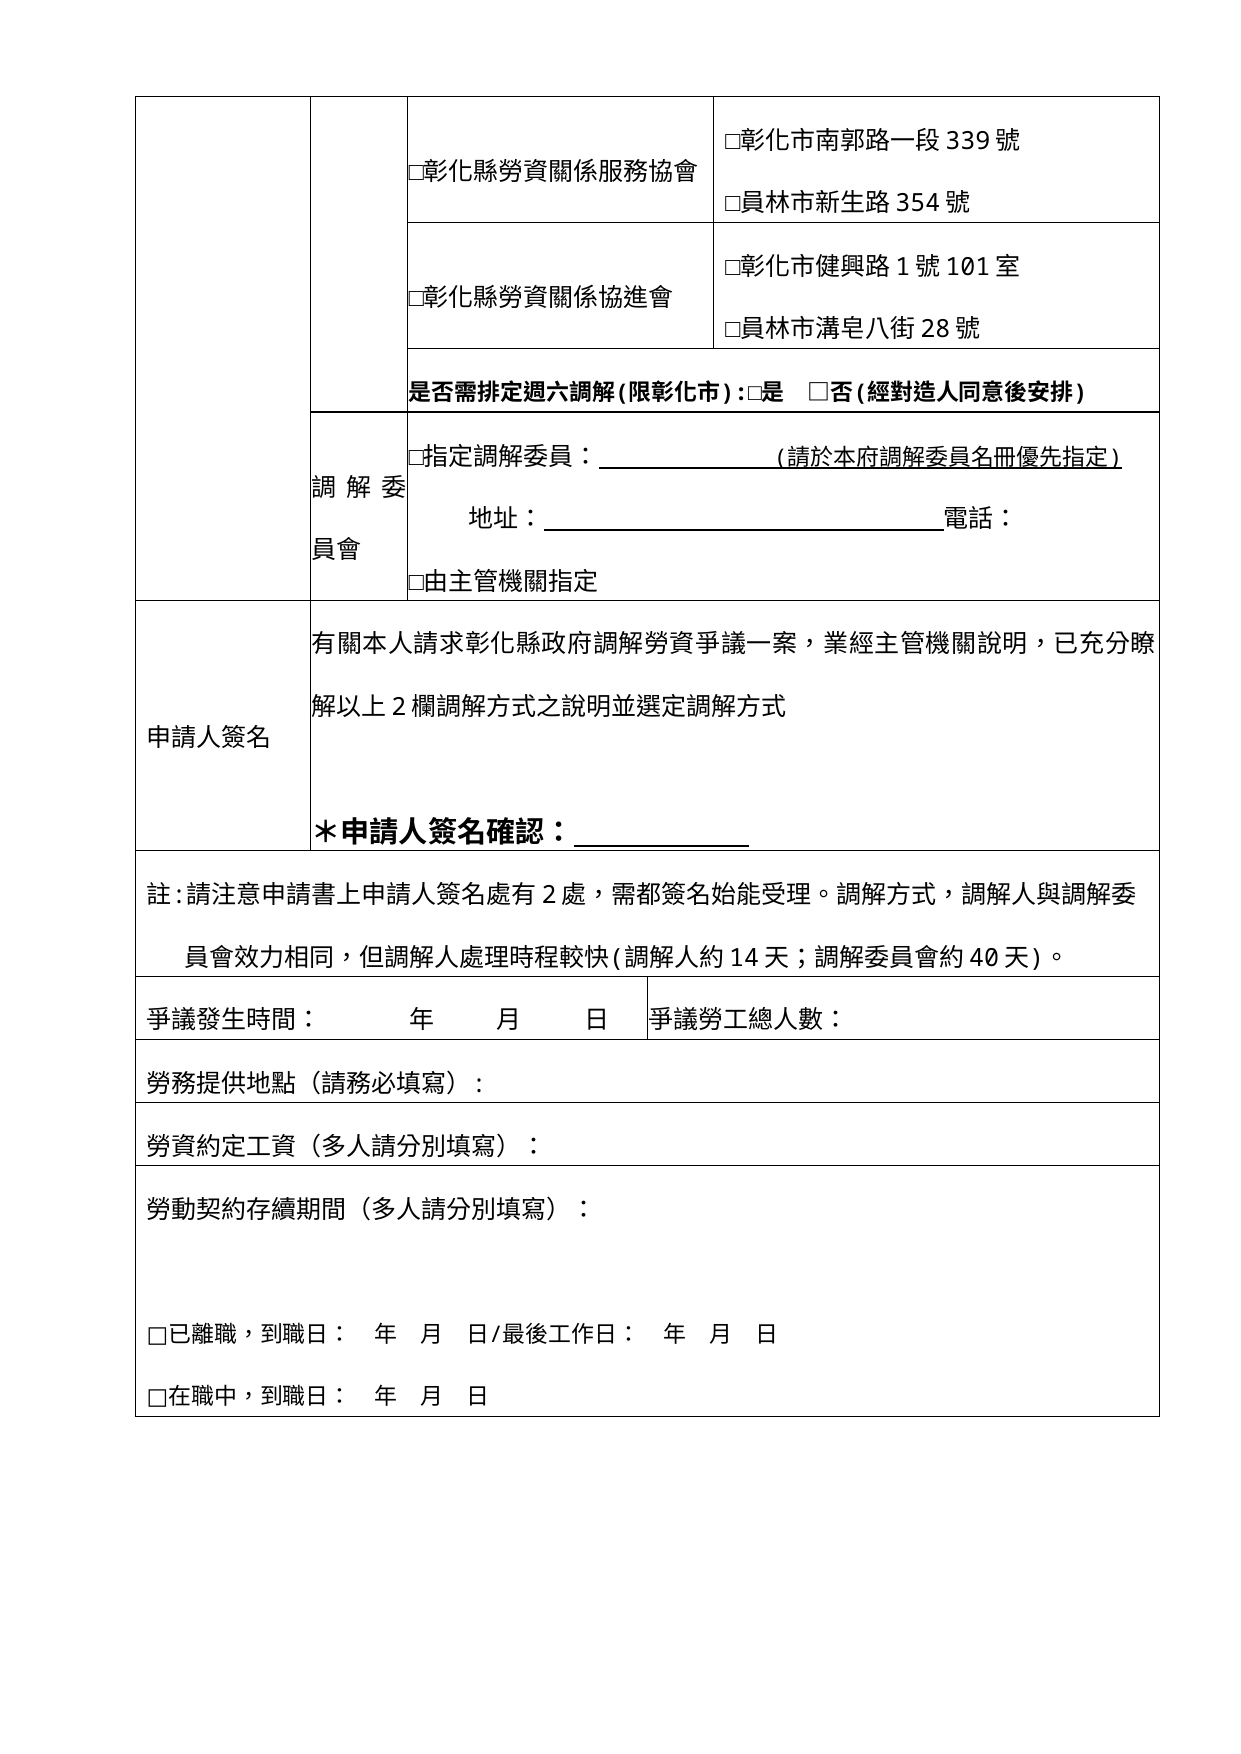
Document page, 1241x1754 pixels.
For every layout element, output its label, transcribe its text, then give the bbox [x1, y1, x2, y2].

table_cell 爭議勞工總人數： [648, 977, 1159, 1039]
table_cell □彰化市健興路1號101室 □員林市溝皂八街28號 [714, 223, 1159, 348]
table_cell 勞務提供地點（請務必填寫）: [136, 1040, 1159, 1102]
table_cell □彰化市南郭路一段339號 □員林市新生路354號 [714, 97, 1159, 222]
table_cell 註:請注意申請書上申請人簽名處有2處，需都簽名始能受理。調解方式，調解人與調解委 員會效力相同，但調解人處理時程較快(調解人約14天；調解委員會約40天)。 [136, 851, 1159, 976]
table_cell 調解委員會 [311, 413, 407, 600]
table_cell □彰化縣勞資關係協進會 [408, 223, 713, 348]
table_cell 申請人簽名 [136, 601, 310, 850]
table_cell 勞資約定工資（多人請分別填寫）： [136, 1103, 1159, 1165]
table_cell [136, 97, 310, 600]
table_cell □指定調解委員： (請於本府調解委員名冊優先指定) 地址： 電話： □由主管機關指定 [408, 413, 1159, 600]
table_cell 勞動契約存續期間（多人請分別填寫）： □已離職，到職日： 年 月 日/最後工作日： 年 月 日 □在職中，到職日： 年 月 日 [136, 1166, 1159, 1416]
table_cell [311, 97, 407, 411]
table_cell □彰化縣勞資關係服務協會 [408, 97, 713, 222]
table_cell 有關本人請求彰化縣政府調解勞資爭議一案，業經主管機關說明，已充分瞭解以上2欄調解方式之說明並選定調解方式 ＊申請人簽名確認： [311, 601, 1159, 850]
table_cell 是否需排定週六調解(限彰化市):□是 □否(經對造人同意後安排) [408, 349, 1159, 411]
table_cell 爭議發生時間： 年 月 日 [136, 977, 647, 1039]
